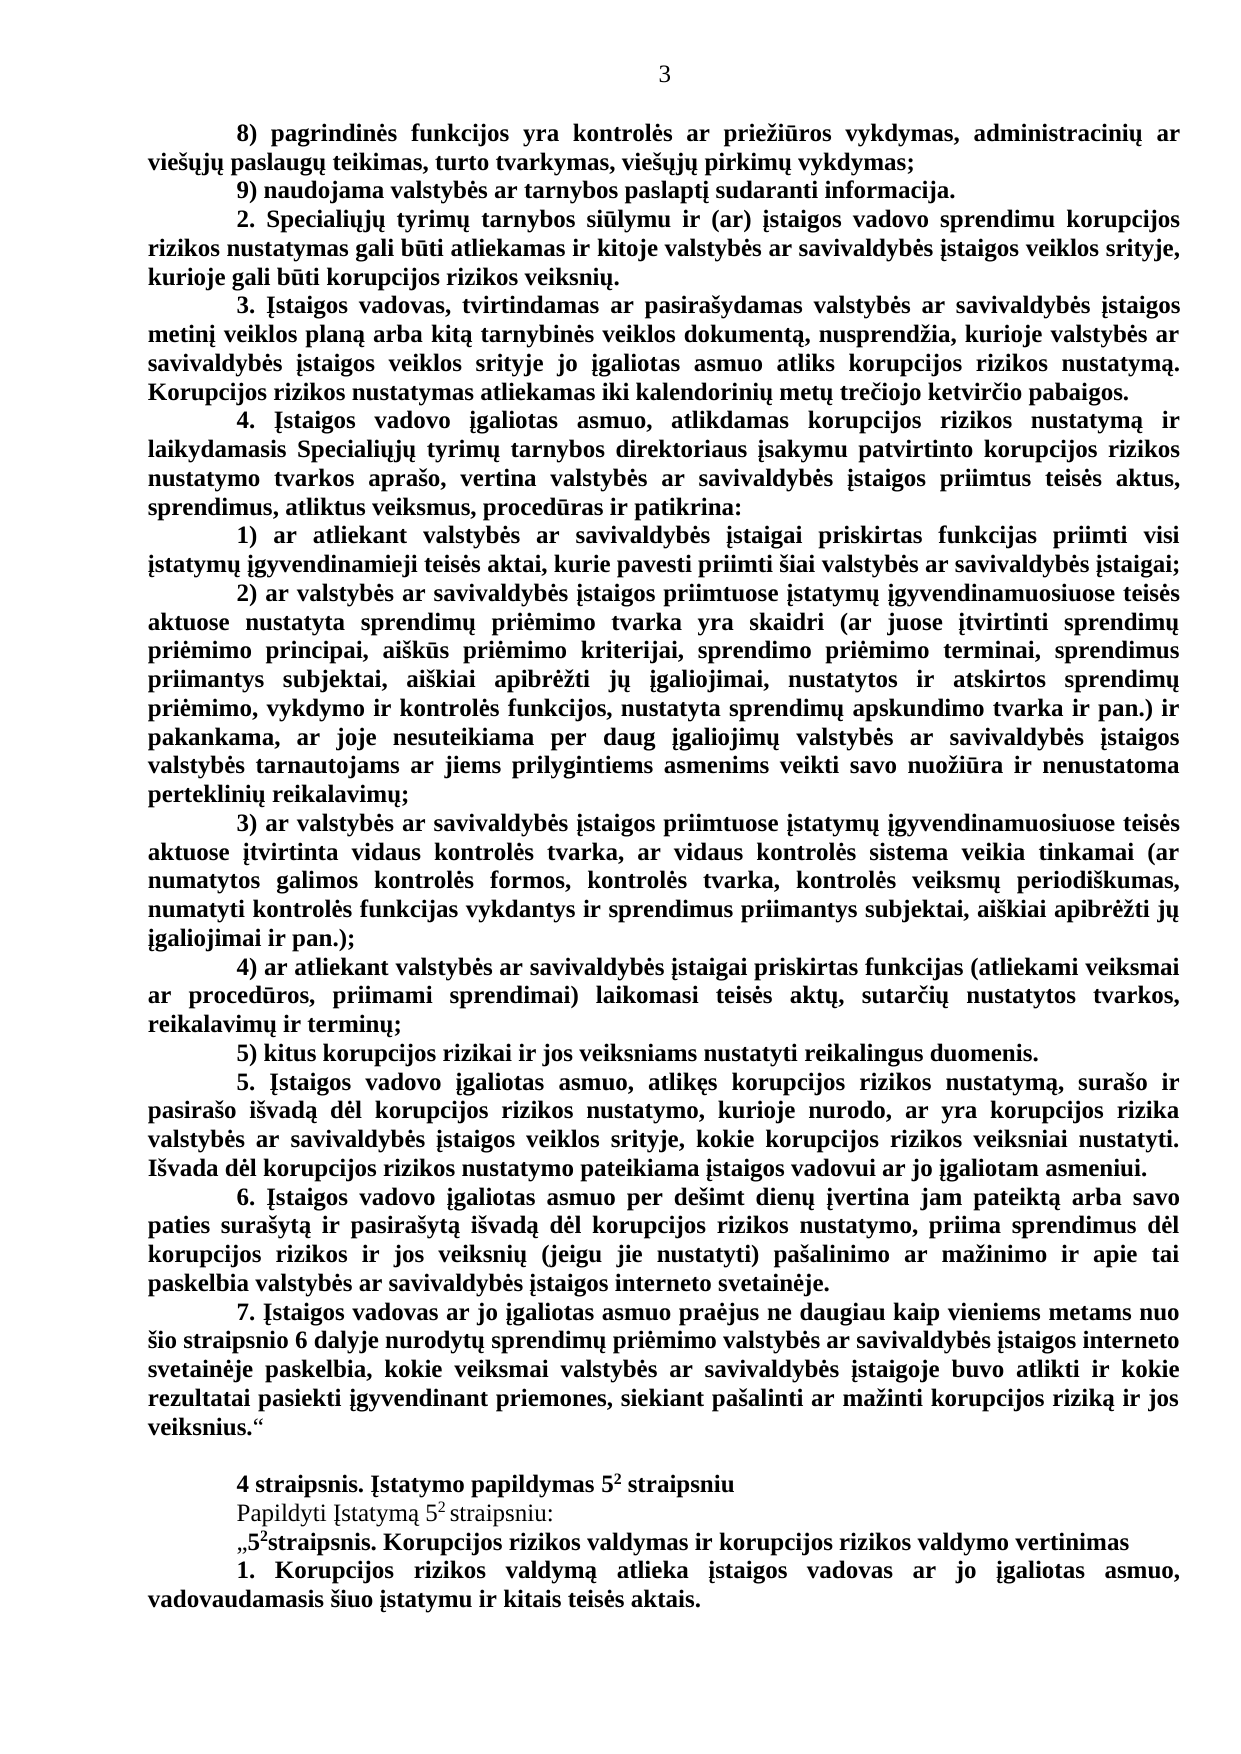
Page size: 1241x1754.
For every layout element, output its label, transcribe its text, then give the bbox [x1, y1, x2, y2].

text 1) ar atliekant valstybės ar savivaldybės įstaigai priskirtas funkcijas priimti visi įstatymų įgyvendinamieji teisės aktai, kurie pavesti priimti šiai valstybės ar savivaldybės įstaigai; [148, 521, 1181, 578]
text 4) ar atliekant valstybės ar savivaldybės įstaigai priskirtas funkcijas (atliekami veiksmai ar procedūros, priimami sprendimai) laikomasi teisės aktų, sutarčių nustatytos tvarkos, reikalavimų ir terminų; [148, 952, 1181, 1038]
text „52straipsnis. Korupcijos rizikos valdymas ir korupcijos rizikos valdymo vertinimas [148, 1527, 1181, 1556]
text 7. Įstaigos vadovas ar jo įgaliotas asmuo praėjus ne daugiau kaip vieniems metams nuo šio straipsnio 6 dalyje nurodytų sprendimų priėmimo valstybės ar savivaldybės įstaigos interneto svetainėje paskelbia, kokie veiksmai valstybės ar savivaldybės įstaigoje buvo atlikti ir kokie rezultatai pasiekti įgyvendinant priemones, siekiant pašalinti ar mažinti korupcijos riziką ir jos veiksnius.“ [148, 1297, 1181, 1441]
text 2. Specialiųjų tyrimų tarnybos siūlymu ir (ar) įstaigos vadovo sprendimu korupcijos rizikos nustatymas gali būti atliekamas ir kitoje valstybės ar savivaldybės įstaigos veiklos srityje, kurioje gali būti korupcijos rizikos veiksnių. [148, 204, 1181, 291]
text 4. Įstaigos vadovo įgaliotas asmuo, atlikdamas korupcijos rizikos nustatymą ir laikydamasis Specialiųjų tyrimų tarnybos direktoriaus įsakymu patvirtinto korupcijos rizikos nustatymo tvarkos aprašo, vertina valstybės ar savivaldybės įstaigos priimtus teisės aktus, sprendimus, atliktus veiksmus, procedūras ir patikrina: [148, 406, 1181, 521]
text 3) ar valstybės ar savivaldybės įstaigos priimtuose įstatymų įgyvendinamuosiuose teisės aktuose įtvirtinta vidaus kontrolės tvarka, ar vidaus kontrolės sistema veikia tinkamai (ar numatytos galimos kontrolės formos, kontrolės tvarka, kontrolės veiksmų periodiškumas, numatyti kontrolės funkcijas vykdantys ir sprendimus priimantys subjektai, aiškiai apibrėžti jų įgaliojimai ir pan.); [148, 808, 1181, 952]
text 2) ar valstybės ar savivaldybės įstaigos priimtuose įstatymų įgyvendinamuosiuose teisės aktuose nustatyta sprendimų priėmimo tvarka yra skaidri (ar juose įtvirtinti sprendimų priėmimo principai, aiškūs priėmimo kriterijai, sprendimo priėmimo terminai, sprendimus priimantys subjektai, aiškiai apibrėžti jų įgaliojimai, nustatytos ir atskirtos sprendimų priėmimo, vykdymo ir kontrolės funkcijos, nustatyta sprendimų apskundimo tvarka ir pan.) ir pakankama, ar joje nesuteikiama per daug įgaliojimų valstybės ar savivaldybės įstaigos valstybės tarnautojams ar jiems prilygintiems asmenims veikti savo nuožiūra ir nenustatoma perteklinių reikalavimų; [148, 578, 1181, 808]
text 5. Įstaigos vadovo įgaliotas asmuo, atlikęs korupcijos rizikos nustatymą, surašo ir pasirašo išvadą dėl korupcijos rizikos nustatymo, kurioje nurodo, ar yra korupcijos rizika valstybės ar savivaldybės įstaigos veiklos srityje, kokie korupcijos rizikos veiksniai nustatyti. Išvada dėl korupcijos rizikos nustatymo pateikiama įstaigos vadovui ar jo įgaliotam asmeniui. [148, 1067, 1181, 1182]
text 5) kitus korupcijos rizikai ir jos veiksniams nustatyti reikalingus duomenis. [148, 1038, 1181, 1067]
text Papildyti Įstatymą 52 straipsniu: [148, 1498, 1181, 1527]
text 9) naudojama valstybės ar tarnybos paslaptį sudaranti informacija. [148, 176, 1181, 204]
text 1. Korupcijos rizikos valdymą atlieka įstaigos vadovas ar jo įgaliotas asmuo, vadovaudamasis šiuo įstatymu ir kitais teisės aktais. [148, 1556, 1181, 1613]
text 3. Įstaigos vadovas, tvirtindamas ar pasirašydamas valstybės ar savivaldybės įstaigos metinį veiklos planą arba kitą tarnybinės veiklos dokumentą, nusprendžia, kurioje valstybės ar savivaldybės įstaigos veiklos srityje jo įgaliotas asmuo atliks korupcijos rizikos nustatymą. Korupcijos rizikos nustatymas atliekamas iki kalendorinių metų trečiojo ketvirčio pabaigos. [148, 291, 1181, 406]
text 6. Įstaigos vadovo įgaliotas asmuo per dešimt dienų įvertina jam pateiktą arba savo paties surašytą ir pasirašytą išvadą dėl korupcijos rizikos nustatymo, priima sprendimus dėl korupcijos rizikos ir jos veiksnių (jeigu jie nustatyti) pašalinimo ar mažinimo ir apie tai paskelbia valstybės ar savivaldybės įstaigos interneto svetainėje. [148, 1182, 1181, 1297]
text 4 straipsnis. Įstatymo papildymas 52 straipsniu [148, 1469, 1181, 1498]
text 8) pagrindinės funkcijos yra kontrolės ar priežiūros vykdymas, administracinių ar viešųjų paslaugų teikimas, turto tvarkymas, viešųjų pirkimų vykdymas; [148, 118, 1181, 176]
